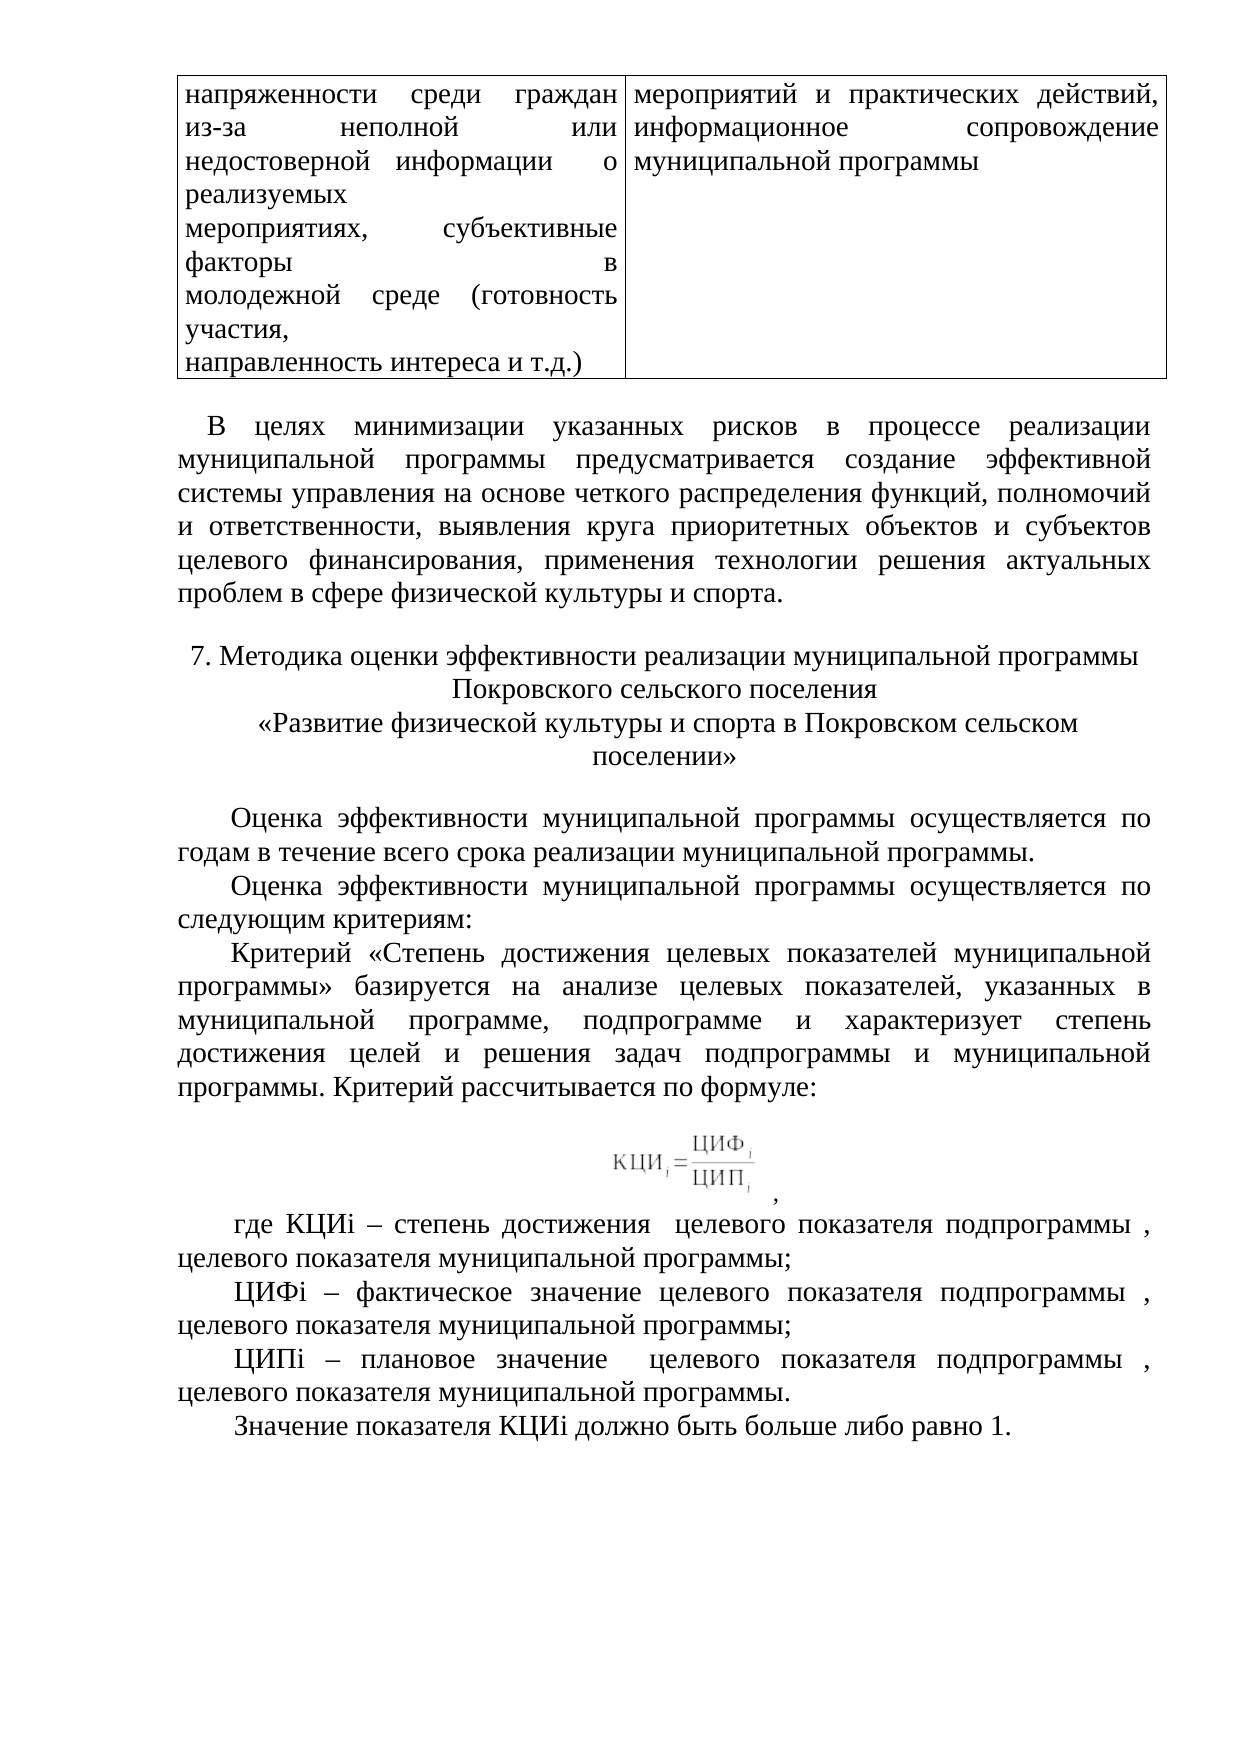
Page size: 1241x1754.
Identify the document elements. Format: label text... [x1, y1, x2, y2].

text 7. Методика оценки эффективности реализации муниципальной программы [177, 638, 1152, 671]
text Критерий «Степень достижения целевых показателей муниципальной программы» базируется на анализе целевых показателей, указанных в муниципальной программе, подпрограмме и характеризует степень достижения целей и решения задач подпрограммы и муниципальной программы. Критерий рассчитывается по формуле: [177, 935, 1152, 1102]
text Оценка эффективности муниципальной программы осуществляется по годам в течение всего срока реализации муниципальной программы. [177, 801, 1152, 868]
text , [177, 1131, 1152, 1207]
text ЦИПi – плановое значение целевого показателя подпрограммы , целевого показателя муниципальной программы. [177, 1341, 1152, 1408]
text Значение показателя КЦИi должно быть больше либо равно 1. [177, 1408, 1152, 1441]
table_cell мероприятий и практических действий, информационное сопровождение муниципальной программы [626, 76, 1166, 378]
text Покровского сельского поселения [177, 671, 1152, 705]
text Оценка эффективности муниципальной программы осуществляется по следующим критериям: [177, 868, 1152, 935]
text где КЦИi – степень достижения целевого показателя подпрограммы , целевого показателя муниципальной программы; [177, 1207, 1152, 1274]
text ЦИФi – фактическое значение целевого показателя подпрограммы , целевого показателя муниципальной программы; [177, 1274, 1152, 1341]
text «Развитие физической культуры и спорта в Покровском сельском поселении» [177, 705, 1152, 772]
text В целях минимизации указанных рисков в процессе реализации муниципальной программы предусматривается создание эффективной системы управления на основе четкого распределения функций, полномочий и ответственности, выявления круга приоритетных объектов и субъектов целевого финансирования, применения технологии решения актуальных проблем в сфере физической культуры и спорта. [177, 408, 1152, 609]
table_cell напряженности среди граждан из-за неполной или недостоверной информации о реализуемых мероприятиях, субъективные факторы в молодежной среде (готовность участия, направленность интереса и т.д.) [178, 76, 625, 378]
